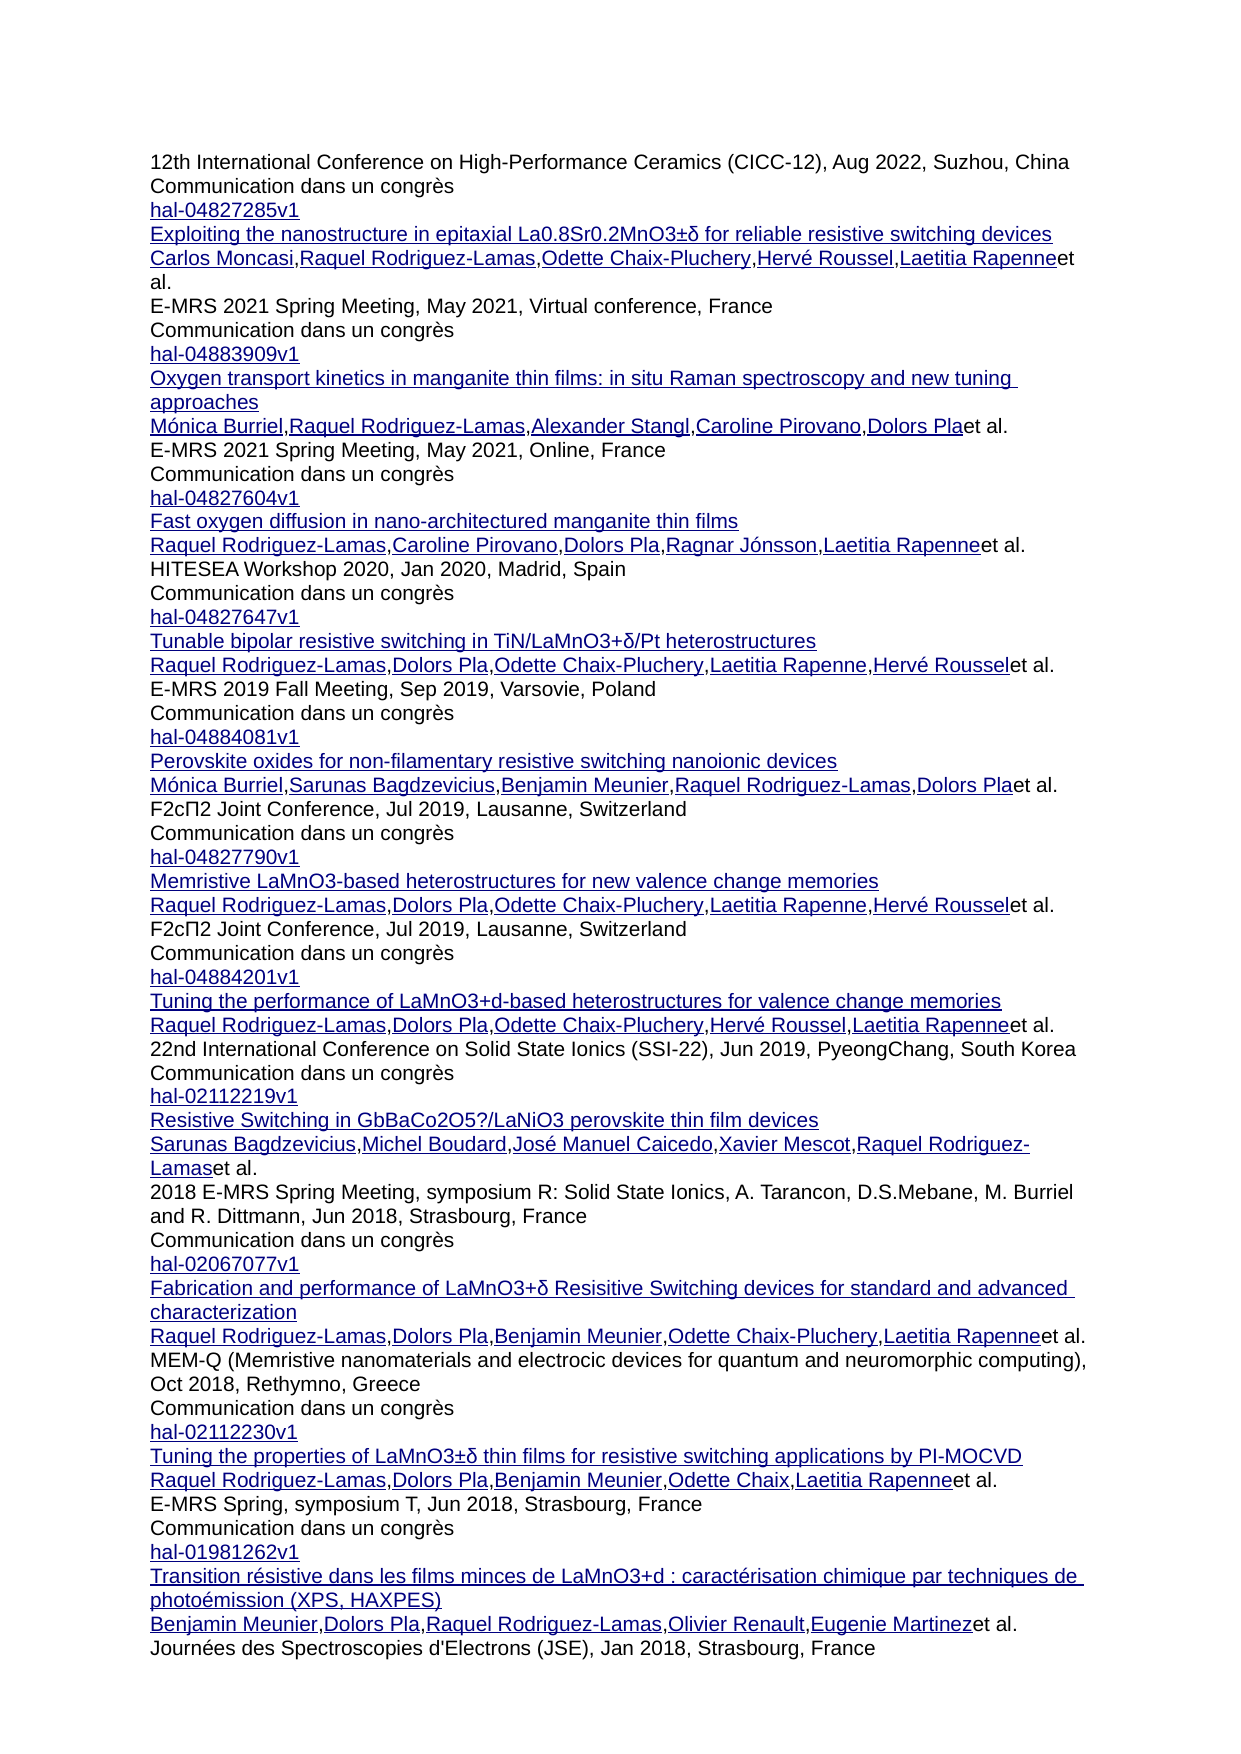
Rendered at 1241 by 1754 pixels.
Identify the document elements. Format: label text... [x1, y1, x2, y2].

table_cell Tunable bipolar resistive switching in TiN/LaMnO3+δ/Pt heterostructures Raquel Rodriguez-Lamas,Dolors Pla,Odette Chaix-Pluchery,Laetitia Rapenne,Hervé Rousselet al. E-MRS 2019 Fall Meeting, Sep 2019, Varsovie, Poland Communication dans un congrès hal-04884081v1 [150, 629, 1090, 749]
table_cell Memristive LaMnO3-based heterostructures for new valence change memories Raquel Rodriguez-Lamas,Dolors Pla,Odette Chaix-Pluchery,Laetitia Rapenne,Hervé Rousselet al. F2cΠ2 Joint Conference, Jul 2019, Lausanne, Switzerland Communication dans un congrès hal-04884201v1 [150, 869, 1090, 988]
table_cell Perovskite oxides for non-filamentary resistive switching nanoionic devices Mónica Burriel,Sarunas Bagdzevicius,Benjamin Meunier,Raquel Rodriguez-Lamas,Dolors Plaet al. F2cΠ2 Joint Conference, Jul 2019, Lausanne, Switzerland Communication dans un congrès hal-04827790v1 [150, 749, 1090, 869]
table_cell Oxygen transport kinetics in manganite thin films: in situ Raman spectroscopy and new tuning approaches Mónica Burriel,Raquel Rodriguez-Lamas,Alexander Stangl,Caroline Pirovano,Dolors Plaet al. E-MRS 2021 Spring Meeting, May 2021, Online, France Communication dans un congrès hal-04827604v1 [150, 366, 1090, 509]
table_cell Tuning the properties of LaMnO3±δ thin films for resistive switching applications by PI-MOCVD Raquel Rodriguez-Lamas,Dolors Pla,Benjamin Meunier,Odette Chaix,Laetitia Rapenneet al. E-MRS Spring, symposium T, Jun 2018, Strasbourg, France Communication dans un congrès hal-01981262v1 [150, 1444, 1090, 1563]
table_cell Resistive Switching in GbBaCo2O5?/LaNiO3 perovskite thin film devices Sarunas Bagdzevicius,Michel Boudard,José Manuel Caicedo,Xavier Mescot,Raquel Rodriguez-Lamaset al. 2018 E-MRS Spring Meeting, symposium R: Solid State Ionics, A. Tarancon, D.S.Mebane, M. Burriel and R. Dittmann, Jun 2018, Strasbourg, France Communication dans un congrès hal-02067077v1 [150, 1108, 1090, 1276]
table_cell Fast oxygen diffusion in nano-architectured manganite thin films Raquel Rodriguez-Lamas,Caroline Pirovano,Dolors Pla,Ragnar Jónsson,Laetitia Rapenneet al. HITESEA Workshop 2020, Jan 2020, Madrid, Spain Communication dans un congrès hal-04827647v1 [150, 509, 1090, 629]
table_cell Exploiting the nanostructure in epitaxial La0.8Sr0.2MnO3±δ for reliable resistive switching devices Carlos Moncasi,Raquel Rodriguez-Lamas,Odette Chaix-Pluchery,Hervé Roussel,Laetitia Rapenneet al. E-MRS 2021 Spring Meeting, May 2021, Virtual conference, France Communication dans un congrès hal-04883909v1 [150, 222, 1090, 366]
table_cell 12th International Conference on High-Performance Ceramics (CICC-12), Aug 2022, Suzhou, China Communication dans un congrès hal-04827285v1 [150, 150, 1090, 222]
table_cell Fabrication and performance of LaMnO3+δ Resisitive Switching devices for standard and advanced characterization Raquel Rodriguez-Lamas,Dolors Pla,Benjamin Meunier,Odette Chaix-Pluchery,Laetitia Rapenneet al. MEM-Q (Memristive nanomaterials and electrocic devices for quantum and neuromorphic computing), Oct 2018, Rethymno, Greece Communication dans un congrès hal-02112230v1 [150, 1276, 1090, 1444]
table_cell Tuning the performance of LaMnO3+d-based heterostructures for valence change memories Raquel Rodriguez-Lamas,Dolors Pla,Odette Chaix-Pluchery,Hervé Roussel,Laetitia Rapenneet al. 22nd International Conference on Solid State Ionics (SSI-22), Jun 2019, PyeongChang, South Korea Communication dans un congrès hal-02112219v1 [150, 989, 1090, 1108]
table_cell Transition résistive dans les films minces de LaMnO3+d : caractérisation chimique par techniques de photoémission (XPS, HAXPES) Benjamin Meunier,Dolors Pla,Raquel Rodriguez-Lamas,Olivier Renault,Eugenie Martinezet al. Journées des Spectroscopies d'Electrons (JSE), Jan 2018, Strasbourg, France [150, 1564, 1090, 1659]
